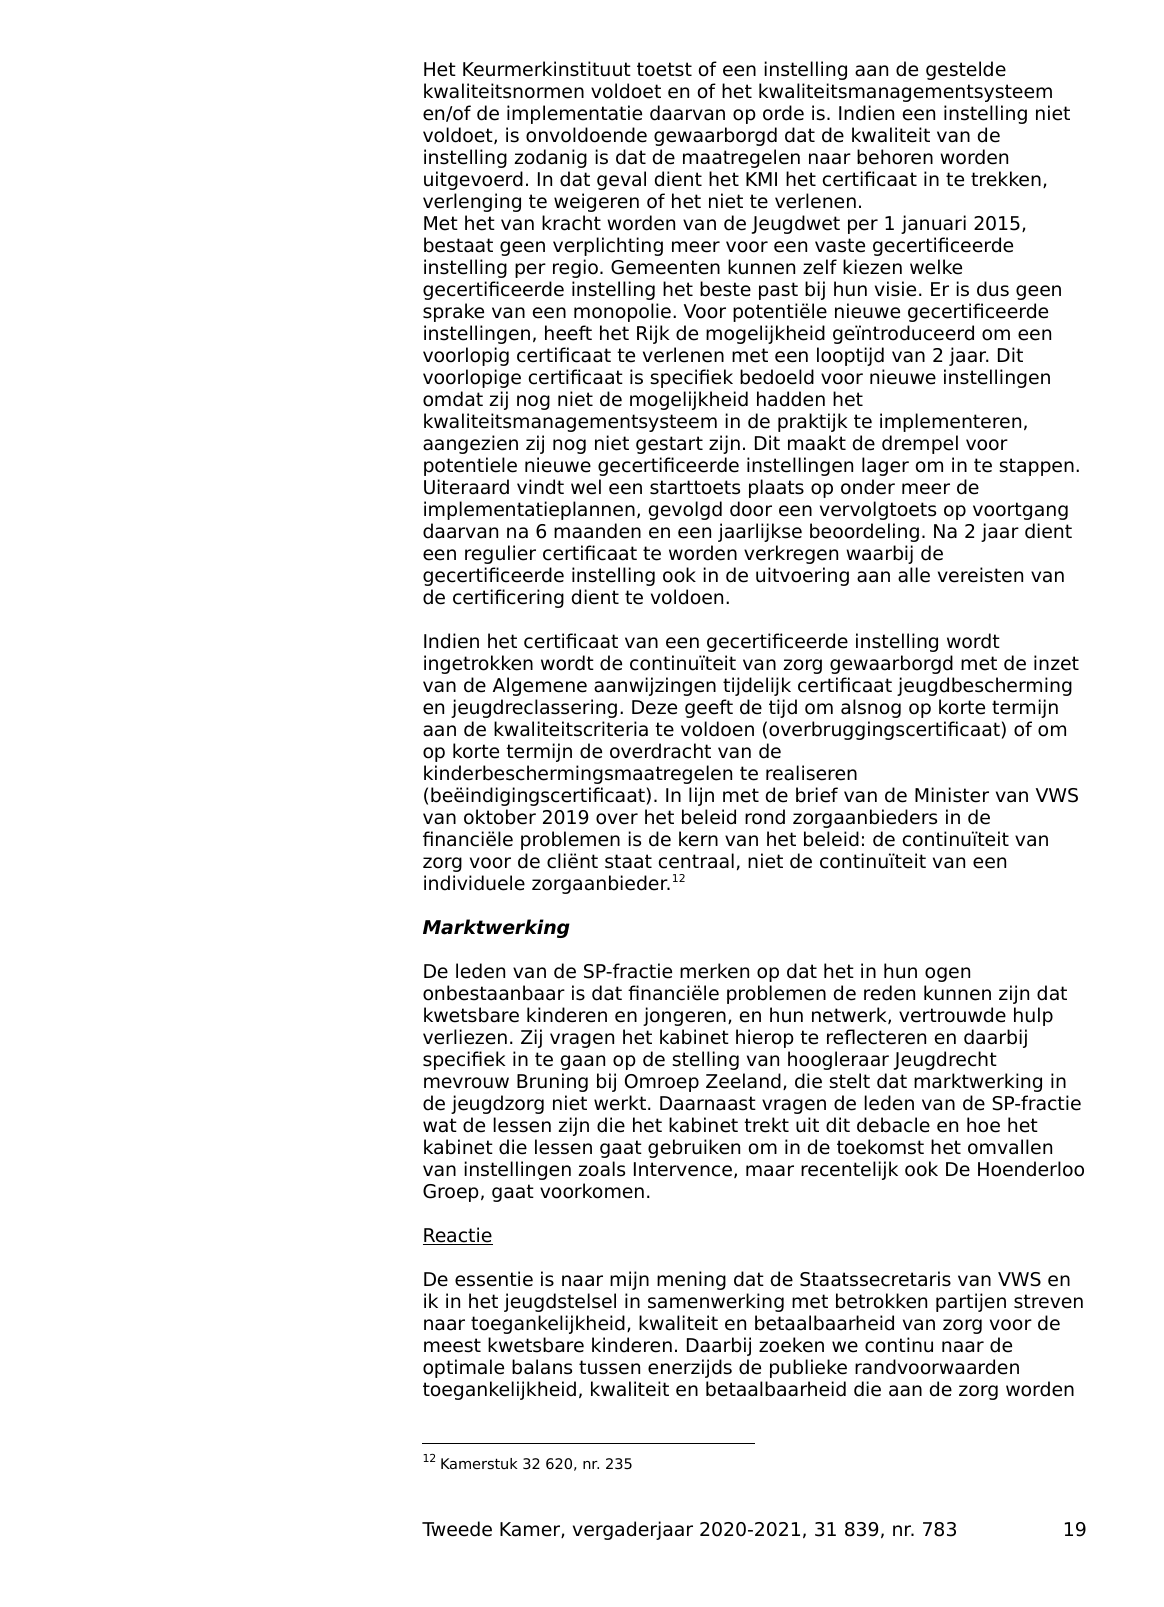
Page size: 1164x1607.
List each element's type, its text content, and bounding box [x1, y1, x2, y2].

subtitle Reactie [422, 1225, 1087, 1247]
text Indien het certificaat van een gecertificeerde instelling wordt ingetrokken wordt de continuïteit van zorg gewaarborgd met de inzet van de Algemene aanwijzingen tijdelijk certificaat jeugdbescherming en jeugdreclassering. Deze geeft de tijd om alsnog op korte termijn aan de kwaliteitscriteria te voldoen (overbruggingscertificaat) of om op korte termijn de overdracht van de kinderbeschermingsmaatregelen te realiseren (beëindigingscertificaat). In lijn met de brief van de Minister van VWS van oktober 2019 over het beleid rond zorgaanbieders in de financiële problemen is de kern van het beleid: de continuïteit van zorg voor de cliënt staat centraal, niet de continuïteit van een individuele zorgaanbieder. [422, 631, 1087, 894]
text De leden van de SP-fractie merken op dat het in hun ogen onbestaanbaar is dat financiële problemen de reden kunnen zijn dat kwetsbare kinderen en jongeren, en hun netwerk, vertrouwde hulp verliezen. Zij vragen het kabinet hierop te reflecteren en daarbij specifiek in te gaan op de stelling van hoogleraar Jeugdrecht mevrouw Bruning bij Omroep Zeeland, die stelt dat marktwerking in de jeugdzorg niet werkt. Daarnaast vragen de leden van de SP-fractie wat de lessen zijn die het kabinet trekt uit dit debacle en hoe het kabinet die lessen gaat gebruiken om in de toekomst het omvallen van instellingen zoals Intervence, maar recentelijk ook De Hoenderloo Groep, gaat voorkomen. [422, 961, 1087, 1203]
text Kamerstuk 32 620, nr. 235 [422, 1452, 1087, 1474]
subtitle Marktwerking [422, 917, 1087, 939]
text Met het van kracht worden van de Jeugdwet per 1 januari 2015, bestaat geen verplichting meer voor een vaste gecertificeerde instelling per regio. Gemeenten kunnen zelf kiezen welke gecertificeerde instelling het beste past bij hun visie. Er is dus geen sprake van een monopolie. Voor potentiële nieuwe gecertificeerde instellingen, heeft het Rijk de mogelijkheid geïntroduceerd om een voorlopig certificaat te verlenen met een looptijd van 2 jaar. Dit voorlopige certificaat is specifiek bedoeld voor nieuwe instellingen omdat zij nog niet de mogelijkheid hadden het kwaliteitsmanagementsysteem in de praktijk te implementeren, aangezien zij nog niet gestart zijn. Dit maakt de drempel voor potentiele nieuwe gecertificeerde instellingen lager om in te stappen. Uiteraard vindt wel een starttoets plaats op onder meer de implementatieplannen, gevolgd door een vervolgtoets op voortgang daarvan na 6 maanden en een jaarlijkse beoordeling. Na 2 jaar dient een regulier certificaat te worden verkregen waarbij de gecertificeerde instelling ook in de uitvoering aan alle vereisten van de certificering dient te voldoen. [422, 213, 1087, 608]
text Het Keurmerkinstituut toetst of een instelling aan de gestelde kwaliteitsnormen voldoet en of het kwaliteitsmanagementsysteem en/of de implementatie daarvan op orde is. Indien een instelling niet voldoet, is onvoldoende gewaarborgd dat de kwaliteit van de instelling zodanig is dat de maatregelen naar behoren worden uitgevoerd. In dat geval dient het KMI het certificaat in te trekken, verlenging te weigeren of het niet te verlenen. [422, 59, 1087, 213]
text De essentie is naar mijn mening dat de Staatssecretaris van VWS en ik in het jeugdstelsel in samenwerking met betrokken partijen streven naar toegankelijkheid, kwaliteit en betaalbaarheid van zorg voor de meest kwetsbare kinderen. Daarbij zoeken we continu naar de optimale balans tussen enerzijds de publieke randvoorwaarden toegankelijkheid, kwaliteit en betaalbaarheid die aan de zorg worden [422, 1269, 1087, 1401]
